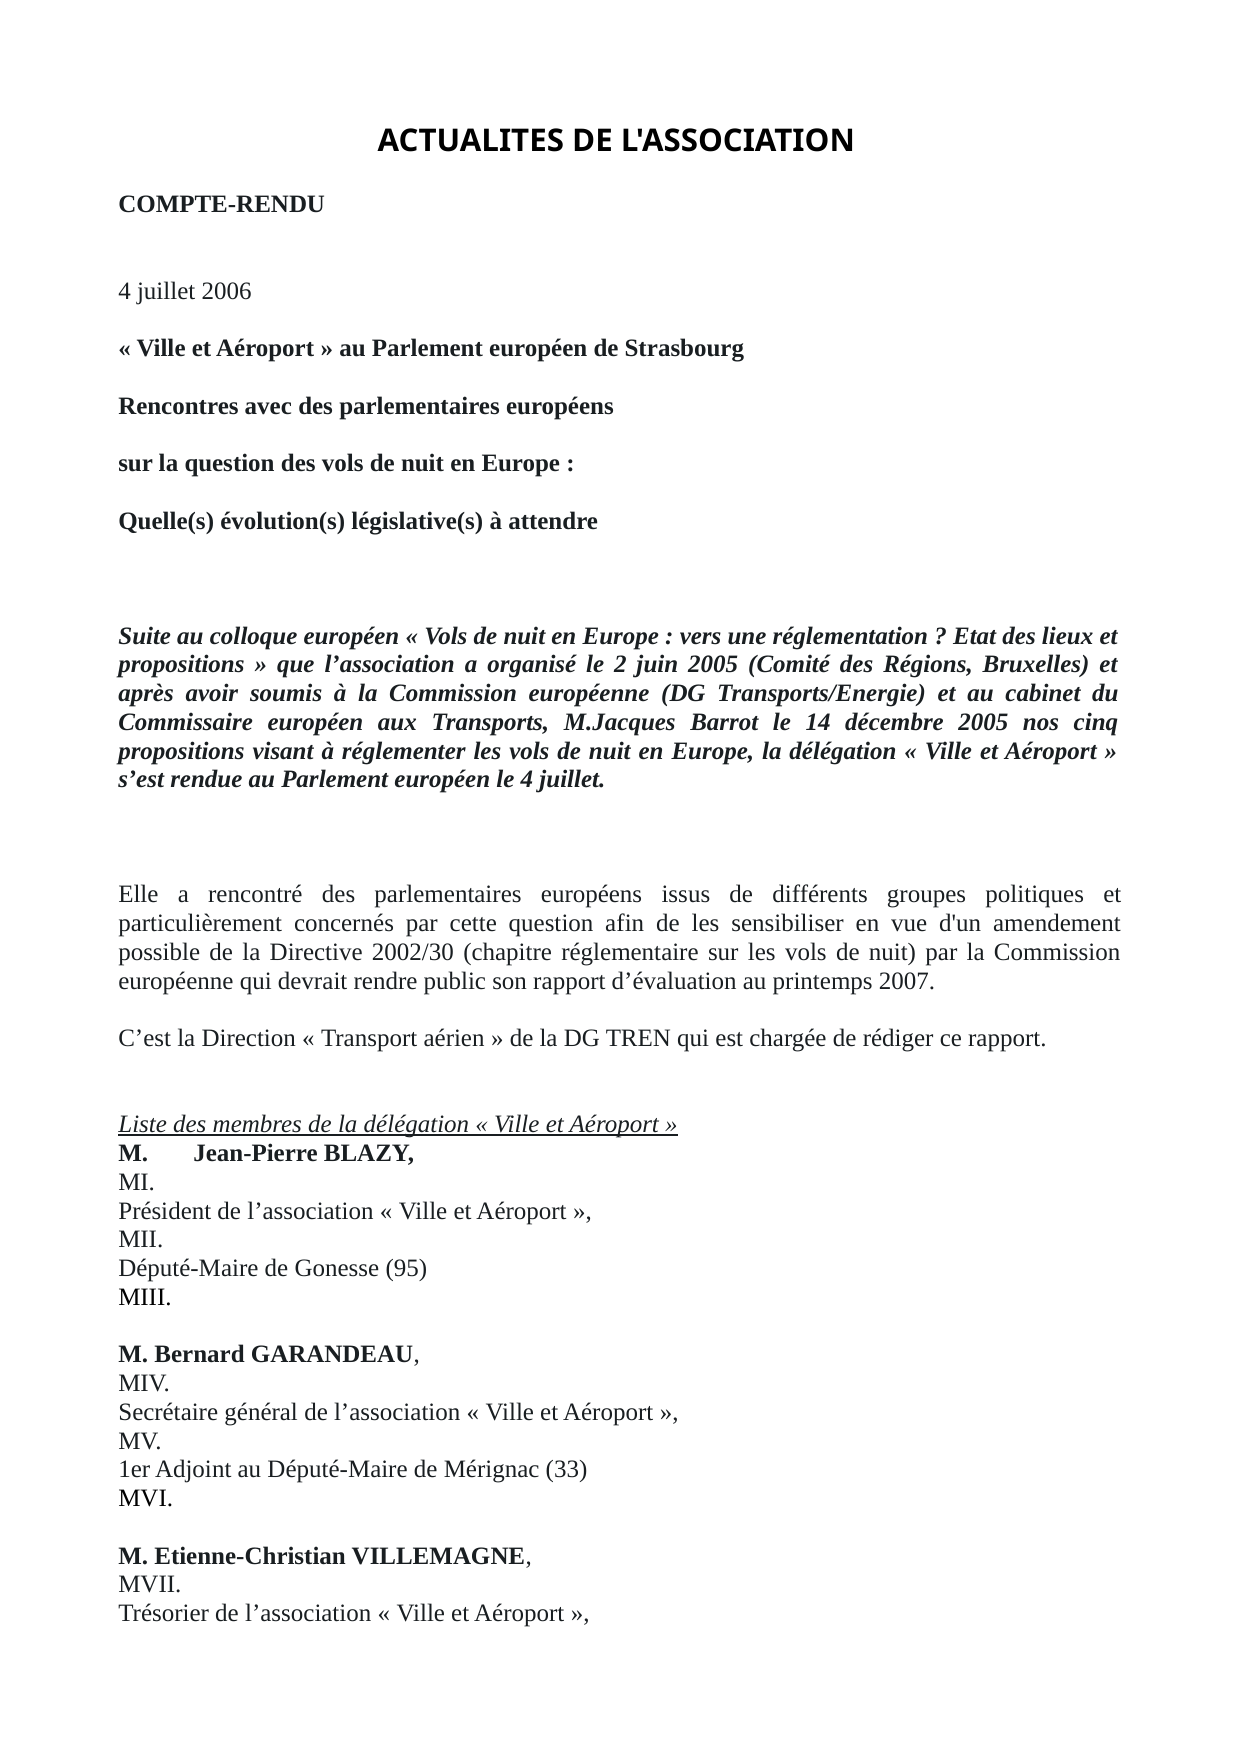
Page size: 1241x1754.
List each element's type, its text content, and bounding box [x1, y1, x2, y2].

text Suite au colloque européen « Vols de nuit en Europe : vers une réglementation ? Etat des lieux et propositions » que l’association a organisé le 2 juin 2005 (Comité des Régions, Bruxelles) et après avoir soumis à la Commission européenne (DG Transports/Energie) et au cabinet du Commissaire européen aux Transports, M.Jacques Barrot le 14 décembre 2005 nos cinq propositions visant à réglementer les vols de nuit en Europe, la délégation « Ville et Aéroport » s’est rendue au Parlement européen le 4 juillet. [118, 534, 1122, 793]
text Quelle(s) évolution(s) législative(s) à attendre [118, 477, 1122, 534]
text Liste des membres de la délégation « Ville et Aéroport » [118, 1052, 1122, 1138]
list Trésorier de l’association « Ville et Aéroport », [118, 1569, 1122, 1627]
text COMPTE-RENDU [118, 189, 1122, 218]
list M. Bernard GARANDEAU, [118, 1282, 1122, 1368]
text C’est la Direction « Transport aérien » de la DG TREN qui est chargée de rédiger ce rapport. [118, 994, 1122, 1052]
list Jean-Pierre BLAZY, [118, 1138, 1122, 1167]
list Secrétaire général de l’association « Ville et Aéroport », [118, 1368, 1122, 1426]
text sur la question des vols de nuit en Europe : [118, 419, 1122, 477]
text 4 juillet 2006 [118, 247, 1122, 304]
text Elle a rencontré des parlementaires européens issus de différents groupes politiques et particulièrement concernés par cette question afin de les sensibiliser en vue d'un amendement possible de la Directive 2002/30 (chapitre réglementaire sur les vols de nuit) par la Commission européenne qui devrait rendre public son rapport d’évaluation au printemps 2007. [118, 793, 1122, 994]
text « Ville et Aéroport » au Parlement européen de Strasbourg [118, 304, 1122, 362]
text Rencontres avec des parlementaires européens [118, 362, 1122, 419]
list M. Etienne-Christian VILLEMAGNE, [118, 1483, 1122, 1569]
list 1er Adjoint au Député-Maire de Mérignac (33) [118, 1426, 1122, 1483]
list Député-Maire de Gonesse (95) [118, 1224, 1122, 1282]
text ACTUALITES DE L'ASSOCIATION [118, 118, 1122, 161]
list Président de l’association « Ville et Aéroport », [118, 1167, 1122, 1224]
